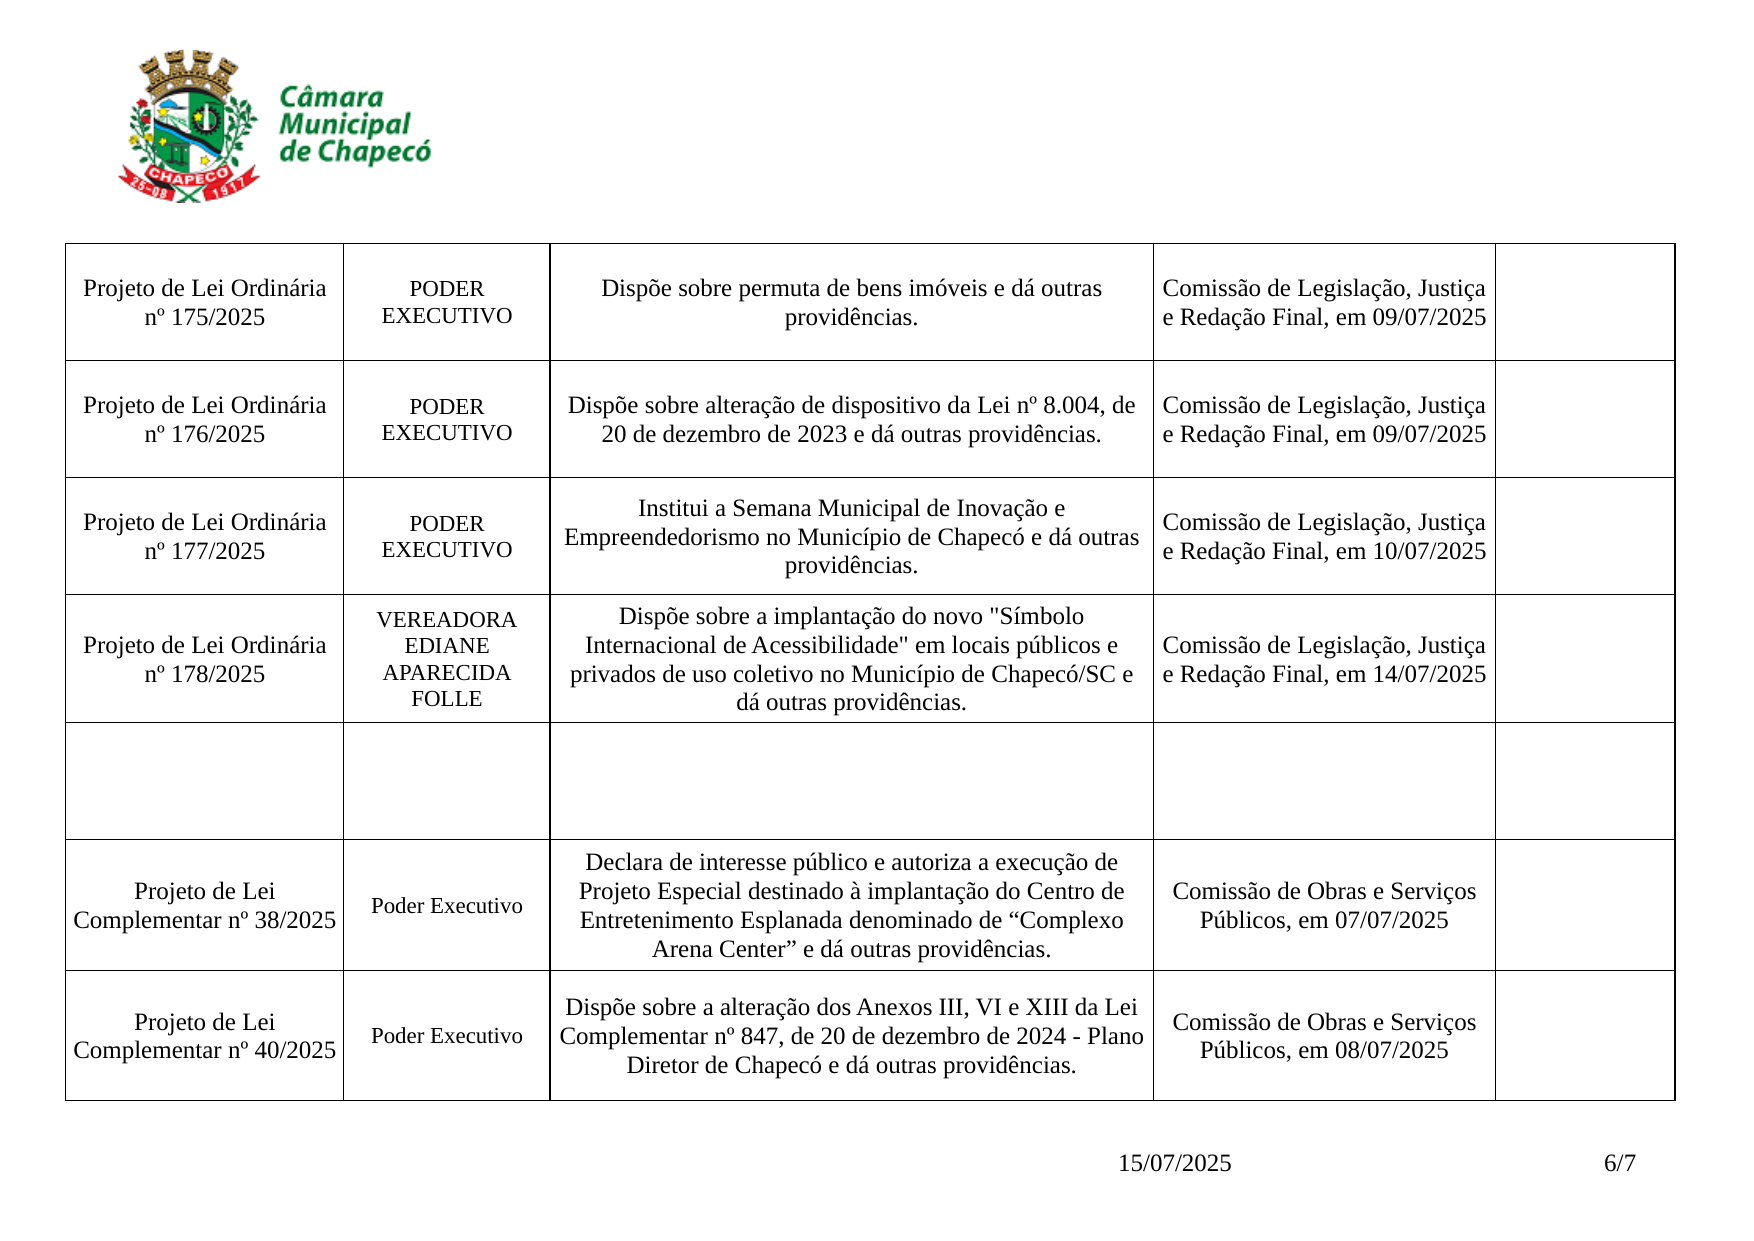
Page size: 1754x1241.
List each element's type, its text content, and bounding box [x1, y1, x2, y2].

table_cell Dispõe sobre a alteração dos Anexos III, VI e XIII da Lei Complementar nº 847, de 20 de dezembro de 2024 - Plano Diretor de Chapecó e dá outras providências. [551, 971, 1153, 1100]
table_cell Dispõe sobre permuta de bens imóveis e dá outras providências. [551, 244, 1153, 360]
table_cell Comissão de Obras e Serviços Públicos, em 08/07/2025 [1154, 971, 1495, 1100]
table_cell [1496, 723, 1674, 839]
table_cell Poder Executivo [344, 971, 549, 1100]
table_cell [1154, 723, 1495, 839]
table_cell Projeto de Lei Ordinária nº 176/2025 [66, 361, 343, 477]
table_cell Projeto de Lei Ordinária nº 175/2025 [66, 244, 343, 360]
table_cell Comissão de Legislação, Justiça e Redação Final, em 09/07/2025 [1154, 244, 1495, 360]
table_cell Poder Executivo [344, 840, 549, 970]
table_cell PODER EXECUTIVO [344, 244, 549, 360]
table_cell Dispõe sobre alteração de dispositivo da Lei nº 8.004, de 20 de dezembro de 2023 e dá outras providências. [551, 361, 1153, 477]
table_cell Comissão de Obras e Serviços Públicos, em 07/07/2025 [1154, 840, 1495, 970]
picture [118, 50, 431, 203]
table_cell [1496, 840, 1674, 970]
table_cell [344, 723, 549, 839]
table_cell [1496, 595, 1674, 722]
table_cell Projeto de Lei Complementar nº 38/2025 [66, 840, 343, 970]
table_cell [1496, 361, 1674, 477]
table_cell [1496, 478, 1674, 594]
table_cell [66, 723, 343, 839]
table_cell Comissão de Legislação, Justiça e Redação Final, em 09/07/2025 [1154, 361, 1495, 477]
table_cell [1496, 971, 1674, 1100]
table_cell Comissão de Legislação, Justiça e Redação Final, em 10/07/2025 [1154, 478, 1495, 594]
table_cell Institui a Semana Municipal de Inovação e Empreendedorismo no Município de Chapecó e dá outras providências. [551, 478, 1153, 594]
table_cell Declara de interesse público e autoriza a execução de Projeto Especial destinado à implantação do Centro de Entretenimento Esplanada denominado de “Complexo Arena Center” e dá outras providências. [551, 840, 1153, 970]
table_cell Projeto de Lei Complementar nº 40/2025 [66, 971, 343, 1100]
table_cell PODER EXECUTIVO [344, 478, 549, 594]
table_cell PODER EXECUTIVO [344, 361, 549, 477]
table_cell Dispõe sobre a implantação do novo "Símbolo Internacional de Acessibilidade" em locais públicos e privados de uso coletivo no Município de Chapecó/SC e dá outras providências. [551, 595, 1153, 722]
table_cell VEREADORA EDIANE APARECIDA FOLLE [344, 595, 549, 722]
table_cell Projeto de Lei Ordinária nº 178/2025 [66, 595, 343, 722]
table_cell [551, 723, 1153, 839]
table_cell Comissão de Legislação, Justiça e Redação Final, em 14/07/2025 [1154, 595, 1495, 722]
table_cell [1496, 244, 1674, 360]
table_cell Projeto de Lei Ordinária nº 177/2025 [66, 478, 343, 594]
